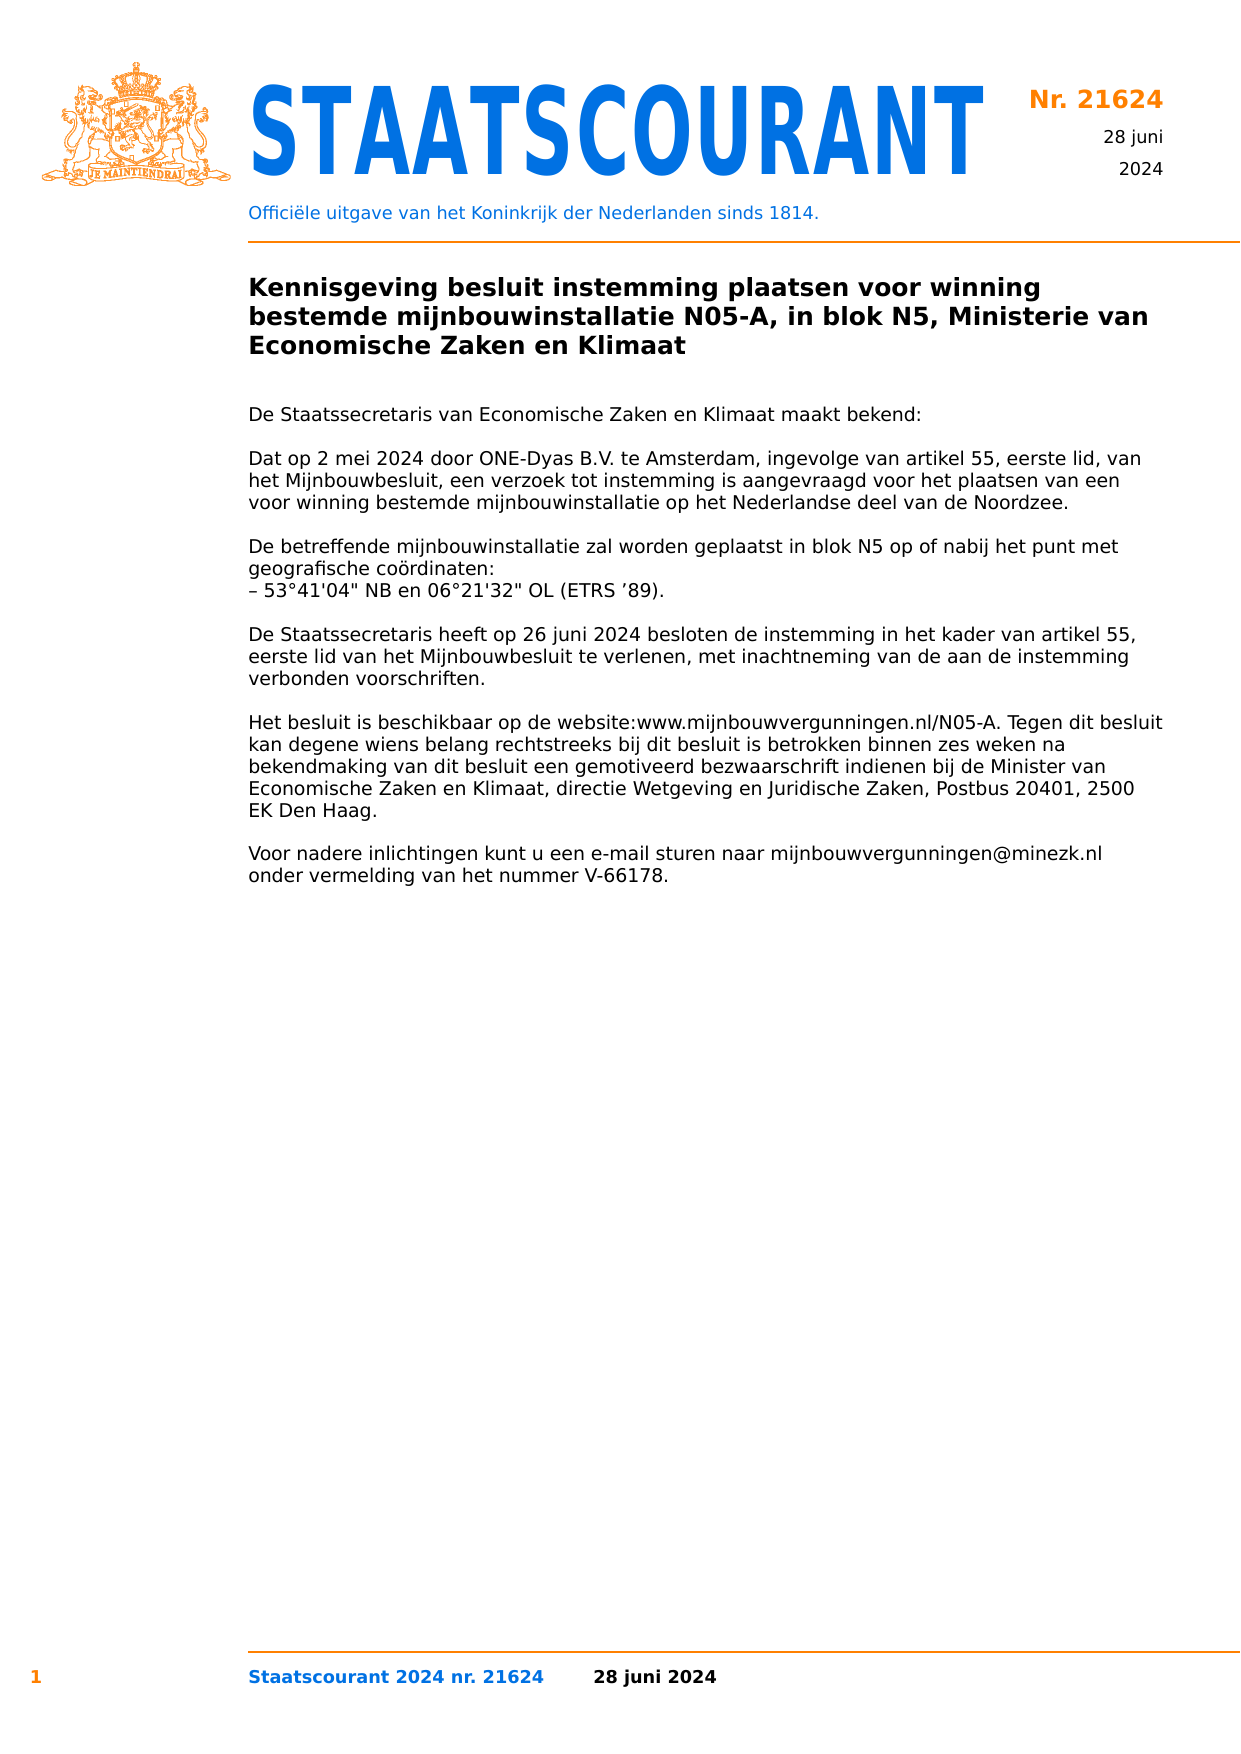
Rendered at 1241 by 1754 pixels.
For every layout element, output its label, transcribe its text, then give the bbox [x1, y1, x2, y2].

table_cell 28 juni [998, 121, 1240, 153]
text Voor nadere inlichtingen kunt u een e-mail sturen naar mijnbouwvergunningen@minezk.nl onder vermelding van het nummer V-66178. [248, 843, 1163, 887]
picture [41, 62, 231, 186]
subtitle Kennisgeving besluit instemming plaatsen voor winning bestemde mijnbouwinstallatie N05-A, in blok N5, Ministerie van Economische Zaken en Klimaat [248, 273, 1163, 361]
text De Staatssecretaris heeft op 26 juni 2024 besloten de instemming in het kader van artikel 55, eerste lid van het Mijnbouwbesluit te verlenen, met inachtneming van de aan de instemming verbonden voorschriften. [248, 624, 1163, 690]
table_header [25, 62, 248, 241]
table_header STAATSCOURANT [248, 62, 998, 203]
table_header Nr. 21624 [998, 62, 1240, 121]
table_cell Officiële uitgave van het Koninkrijk der Nederlanden sinds 1814. [248, 203, 1240, 241]
table_cell 2024 [998, 153, 1240, 203]
text Dat op 2 mei 2024 door ONE-Dyas B.V. te Amsterdam, ingevolge van artikel 55, eerste lid, van het Mijnbouwbesluit, een verzoek tot instemming is aangevraagd voor het plaatsen van een voor winning bestemde mijnbouwinstallatie op het Nederlandse deel van de Noordzee. [248, 448, 1163, 514]
text De Staatssecretaris van Economische Zaken en Klimaat maakt bekend: [248, 404, 1163, 426]
text De betreffende mijnbouwinstallatie zal worden geplaatst in blok N5 op of nabij het punt met geografische coördinaten: [248, 536, 1163, 580]
text Het besluit is beschikbaar op de website:www.mijnbouwvergunningen.nl/N05-A. Tegen dit besluit kan degene wiens belang rechtstreeks bij dit besluit is betrokken binnen zes weken na bekendmaking van dit besluit een gemotiveerd bezwaarschrift indienen bij de Minister van Economische Zaken en Klimaat, directie Wetgeving en Juridische Zaken, Postbus 20401, 2500 EK Den Haag. [248, 712, 1163, 821]
text – 53°41'04" NB en 06°21'32" OL (ETRS ’89). [248, 580, 1163, 602]
